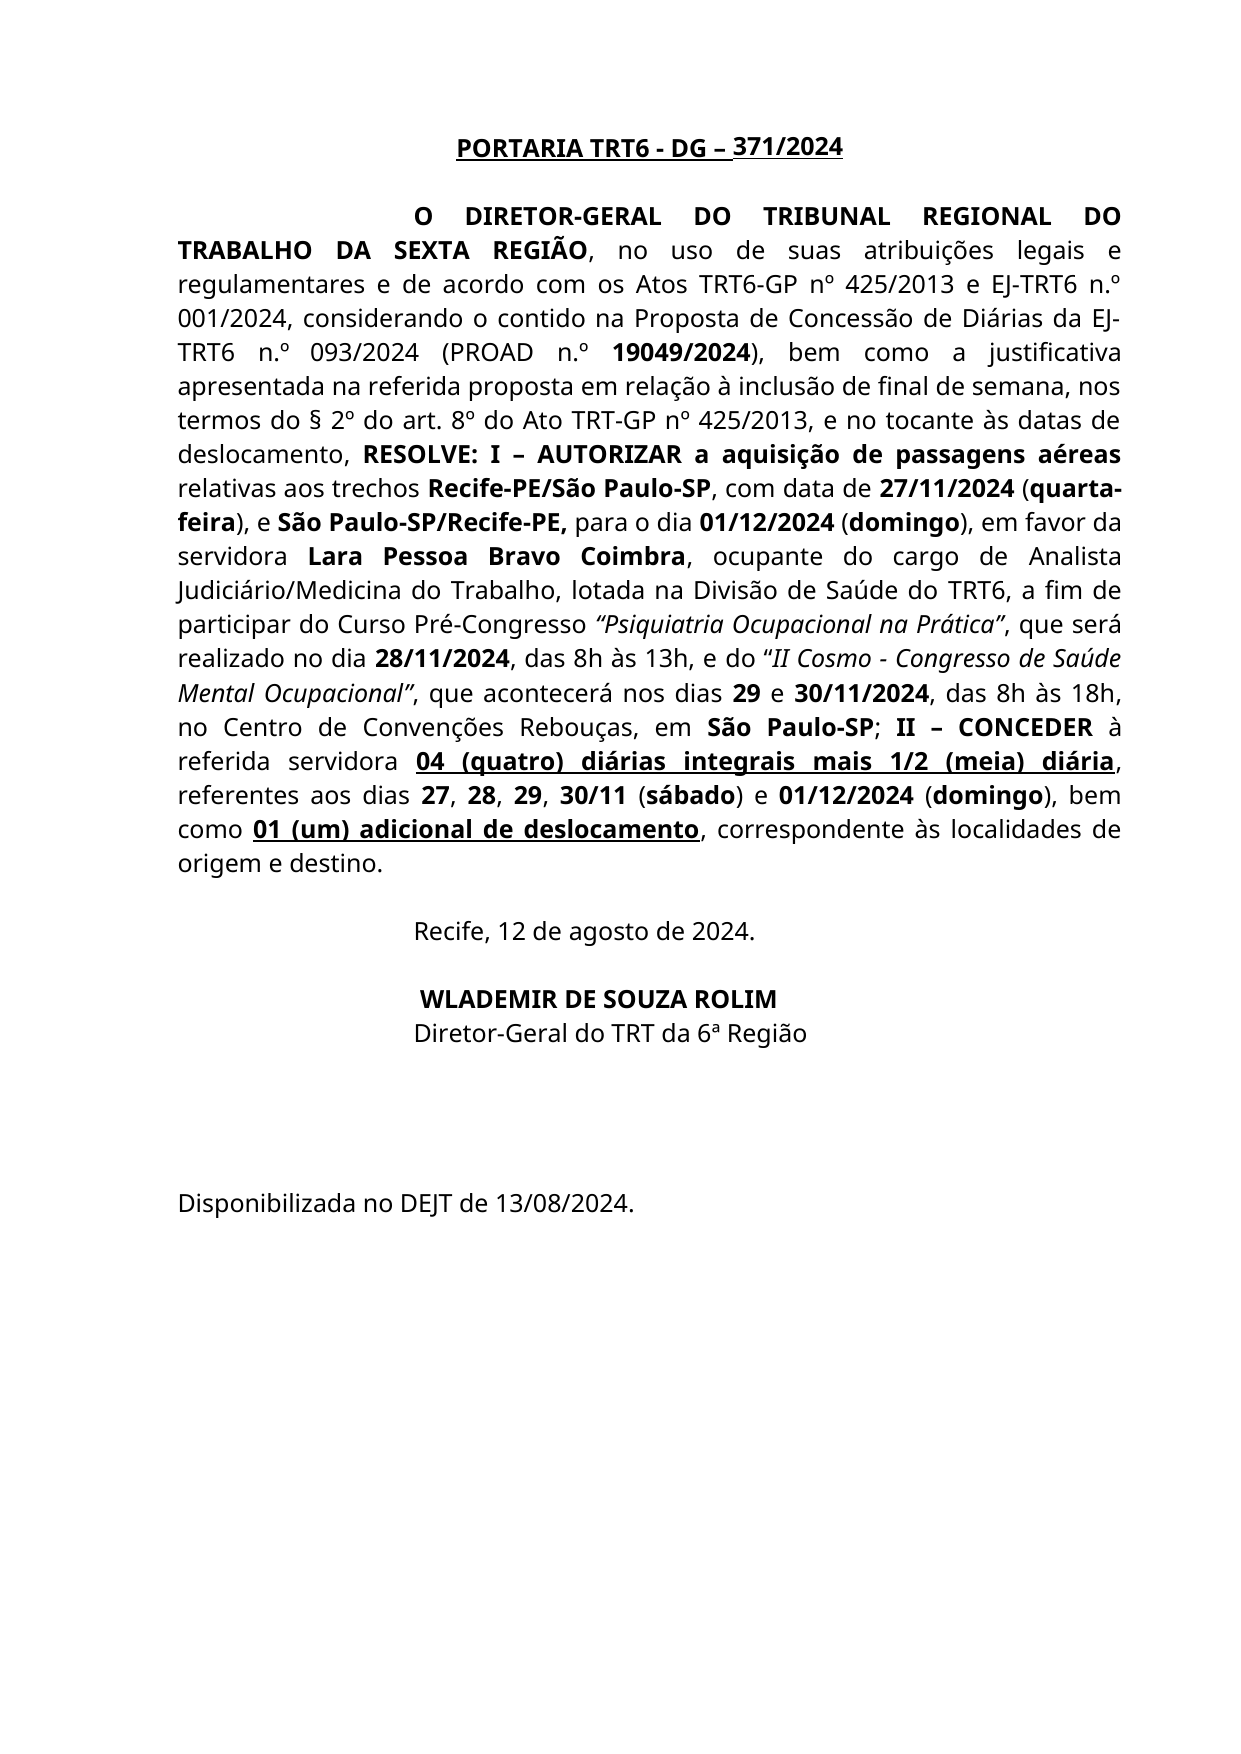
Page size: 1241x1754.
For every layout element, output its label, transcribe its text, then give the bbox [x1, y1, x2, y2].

subtitle WLADEMIR DE SOUZA ROLIM [177, 982, 1122, 1016]
subtitle Recife, 12 de agosto de 2024. [177, 914, 1122, 948]
subtitle O DIRETOR-GERAL DO TRIBUNAL REGIONAL DO TRABALHO DA SEXTA REGIÃO, no uso de suas atribuições legais e regulamentares e de acordo com os Atos TRT6-GP nº 425/2013 e EJ-TRT6 n.º 001/2024, considerando o contido na Proposta de Concessão de Diárias da EJ-TRT6 n.º 093/2024 (PROAD n.º 19049/2024), bem como a justificativa apresentada na referida proposta em relação à inclusão de final de semana, nos termos do § 2º do art. 8º do Ato TRT-GP nº 425/2013, e no tocante às datas de deslocamento, RESOLVE: I – AUTORIZAR a aquisição de passagens aéreas relativas aos trechos Recife-PE/São Paulo-SP, com data de 27/11/2024 (quarta-feira), e São Paulo-SP/Recife-PE, para o dia 01/12/2024 (domingo), em favor da servidora Lara Pessoa Bravo Coimbra, ocupante do cargo de Analista Judiciário/Medicina do Trabalho, lotada na Divisão de Saúde do TRT6, a fim de participar do Curso Pré-Congresso “Psiquiatria Ocupacional na Prática”, que será realizado no dia 28/11/2024, das 8h às 13h, e do “II Cosmo - Congresso de Saúde Mental Ocupacional”, que acontecerá nos dias 29 e 30/11/2024, das 8h às 18h, no Centro de Convenções Rebouças, em São Paulo-SP; II – CONCEDER à referida servidora 04 (quatro) diárias integrais mais 1/2 (meia) diária, referentes aos dias 27, 28, 29, 30/11 (sábado) e 01/12/2024 (domingo), bem como 01 (um) adicional de deslocamento, correspondente às localidades de origem e destino. [177, 198, 1122, 879]
subtitle PORTARIA TRT6 - DG – 371/2024 [177, 129, 1122, 164]
subtitle Diretor-Geral do TRT da 6ª Região [177, 1016, 1122, 1050]
subtitle Disponibilizada no DEJT de 13/08/2024. [177, 1186, 1122, 1220]
